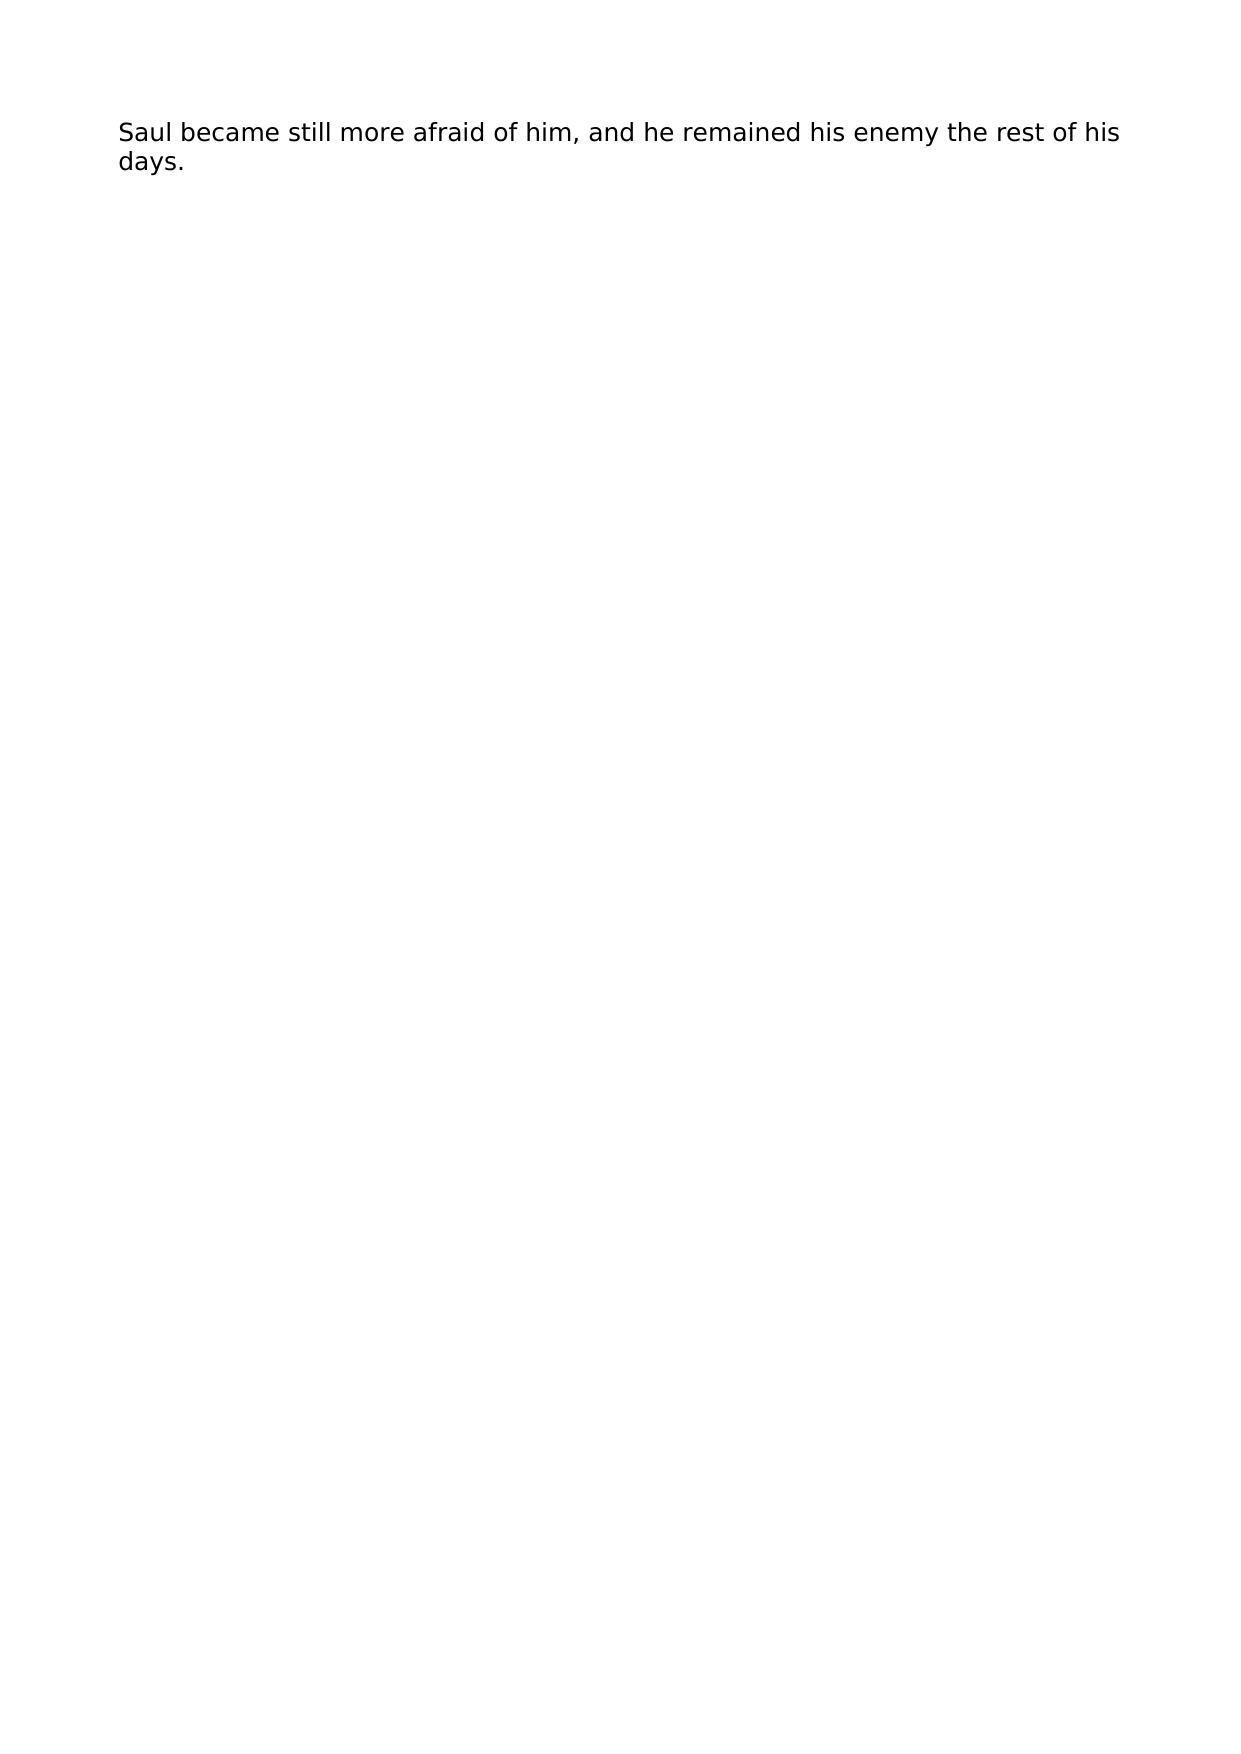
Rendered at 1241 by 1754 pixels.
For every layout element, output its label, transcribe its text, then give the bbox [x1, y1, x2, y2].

text Saul became still more afraid of him, and he remained his enemy the rest of his days. [118, 118, 1122, 176]
